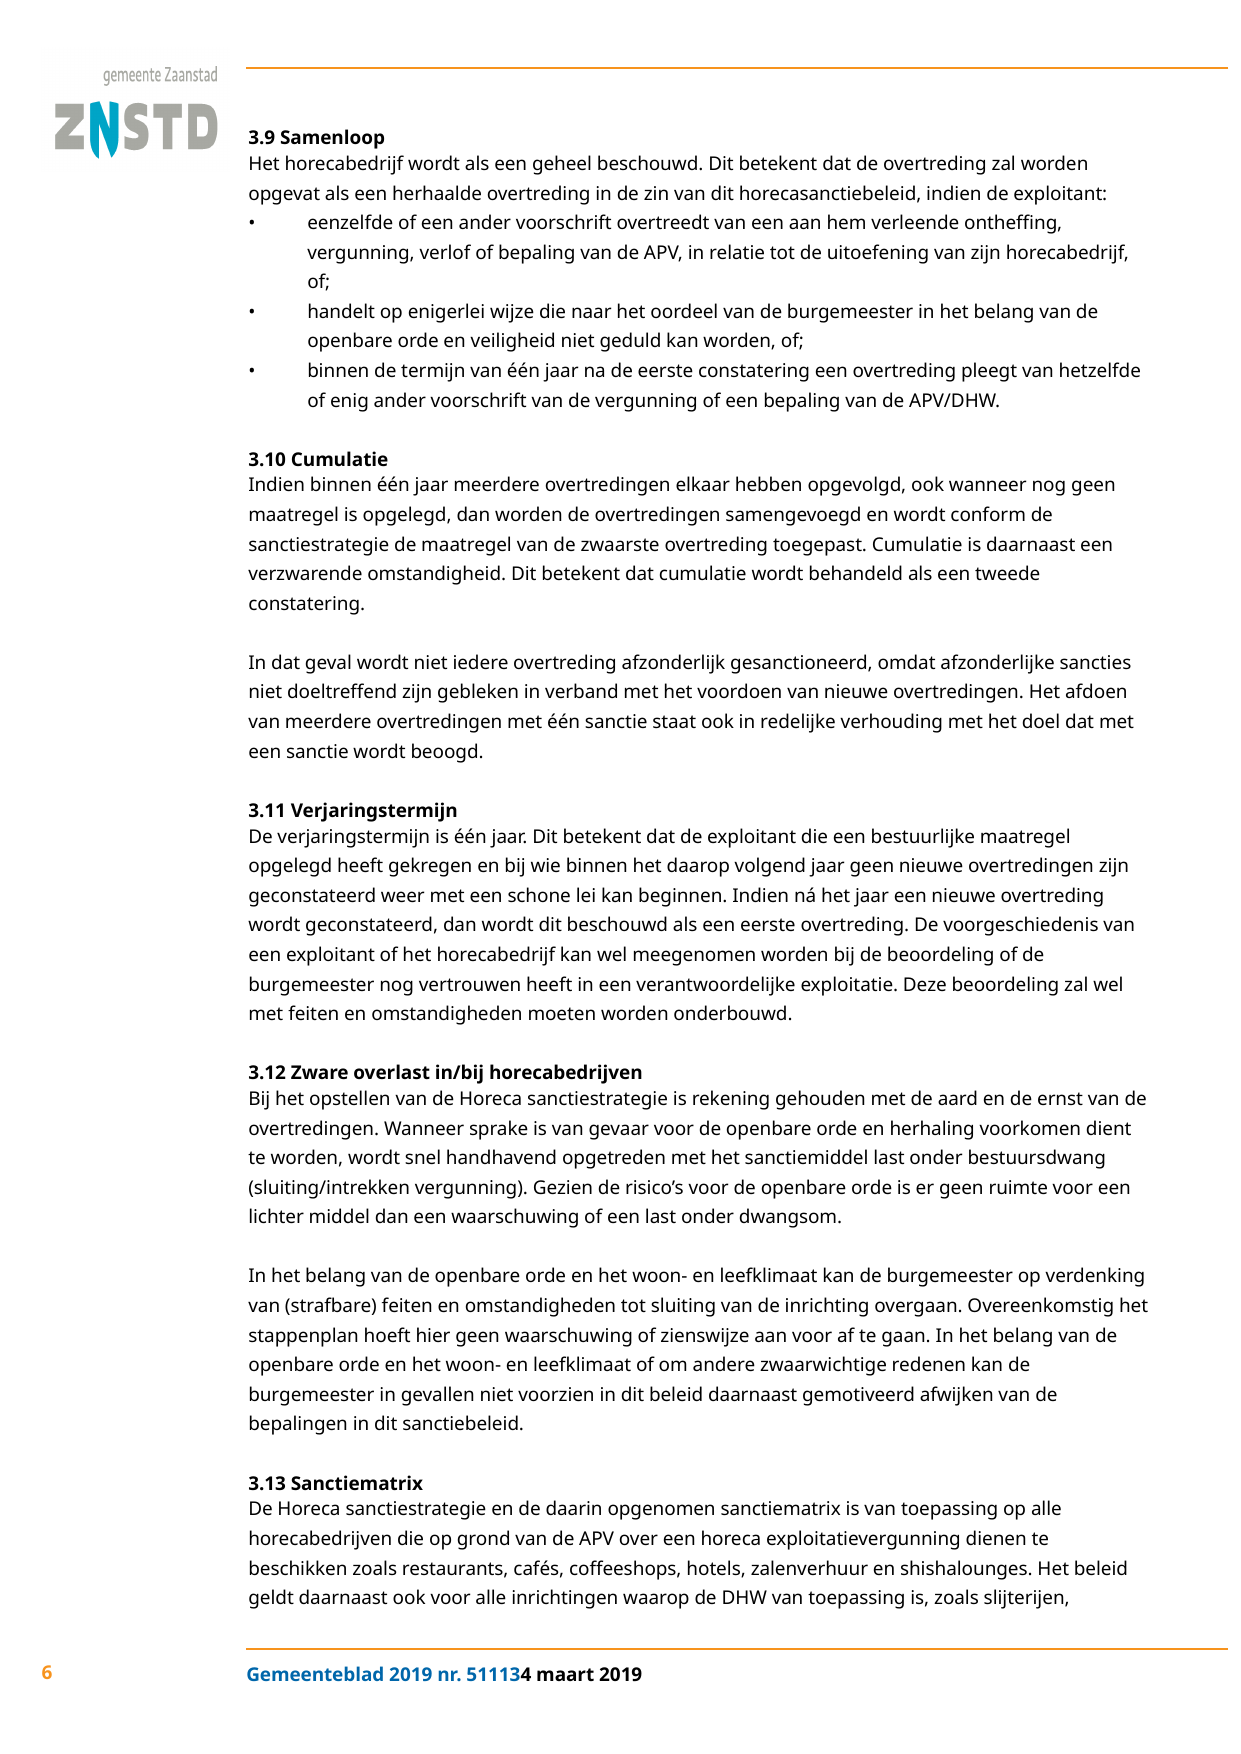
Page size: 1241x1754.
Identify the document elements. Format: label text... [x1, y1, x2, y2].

text 3.10 Cumulatie [248, 446, 1152, 472]
text 3.12 Zware overlast in/bij horecabedrijven [248, 1059, 1152, 1085]
text Indien binnen één jaar meerdere overtredingen elkaar hebben opgevolgd, ook wanneer nog geen maatregel is opgelegd, dan worden de overtredingen samengevoegd en wordt conform de sanctiestrategie de maatregel van de zwaarste overtreding toegepast. Cumulatie is daarnaast een verzwarende omstandigheid. Dit betekent dat cumulatie wordt behandeld als een tweede constatering. [248, 472, 1152, 616]
text In dat geval wordt niet iedere overtreding afzonderlijk gesanctioneerd, omdat afzonderlijke sancties niet doeltreffend zijn gebleken in verband met het voordoen van nieuwe overtredingen. Het afdoen van meerdere overtredingen met één sanctie staat ook in redelijke verhouding met het doel dat met een sanctie wordt beoogd. [248, 649, 1152, 764]
list handelt op enigerlei wijze die naar het oordeel van de burgemeester in het belang van de openbare orde en veiligheid niet geduld kan worden, of; [248, 298, 1152, 353]
picture [41, 47, 231, 172]
text De Horeca sanctiestrategie en de daarin opgenomen sanctiematrix is van toepassing op alle horecabedrijven die op grond van de APV over een horeca exploitatievergunning dienen te beschikken zoals restaurants, cafés, coffeeshops, hotels, zalenverhuur en shishalounges. Het beleid geldt daarnaast ook voor alle inrichtingen waarop de DHW van toepassing is, zoals slijterijen, [248, 1496, 1152, 1610]
text 3.9 Samenloop [248, 124, 1152, 150]
text Bij het opstellen van de Horeca sanctiestrategie is rekening gehouden met de aard en de ernst van de overtredingen. Wanneer sprake is van gevaar voor de openbare orde en herhaling voorkomen dient te worden, wordt snel handhavend opgetreden met het sanctiemiddel last onder bestuursdwang (sluiting/intrekken vergunning). Gezien de risico’s voor de openbare orde is er geen ruimte voor een lichter middel dan een waarschuwing of een last onder dwangsom. [248, 1085, 1152, 1229]
text In het belang van de openbare orde en het woon- en leefklimaat kan de burgemeester op verdenking van (strafbare) feiten en omstandigheden tot sluiting van de inrichting overgaan. Overeenkomstig het stappenplan hoeft hier geen waarschuwing of zienswijze aan voor af te gaan. In het belang van de openbare orde en het woon- en leefklimaat of om andere zwaarwichtige redenen kan de burgemeester in gevallen niet voorzien in dit beleid daarnaast gemotiveerd afwijken van de bepalingen in dit sanctiebeleid. [248, 1263, 1152, 1436]
text Het horecabedrijf wordt als een geheel beschouwd. Dit betekent dat de overtreding zal worden opgevat als een herhaalde overtreding in de zin van dit horecasanctiebeleid, indien de exploitant: [248, 150, 1152, 205]
text 3.13 Sanctiematrix [248, 1470, 1152, 1496]
text De verjaringstermijn is één jaar. Dit betekent dat de exploitant die een bestuurlijke maatregel opgelegd heeft gekregen en bij wie binnen het daarop volgend jaar geen nieuwe overtredingen zijn geconstateerd weer met een schone lei kan beginnen. Indien ná het jaar een nieuwe overtreding wordt geconstateerd, dan wordt dit beschouwd als een eerste overtreding. De voorgeschiedenis van een exploitant of het horecabedrijf kan wel meegenomen worden bij de beoordeling of de burgemeester nog vertrouwen heeft in een verantwoordelijke exploitatie. Deze beoordeling zal wel met feiten en omstandigheden moeten worden onderbouwd. [248, 823, 1152, 1026]
text 3.11 Verjaringstermijn [248, 797, 1152, 823]
list binnen de termijn van één jaar na de eerste constatering een overtreding pleegt van hetzelfde of enig ander voorschrift van de vergunning of een bepaling van de APV/DHW. [248, 357, 1152, 412]
list eenzelfde of een ander voorschrift overtreedt van een aan hem verleende ontheffing, vergunning, verlof of bepaling van de APV, in relatie tot de uitoefening van zijn horecabedrijf, of; [248, 209, 1152, 294]
